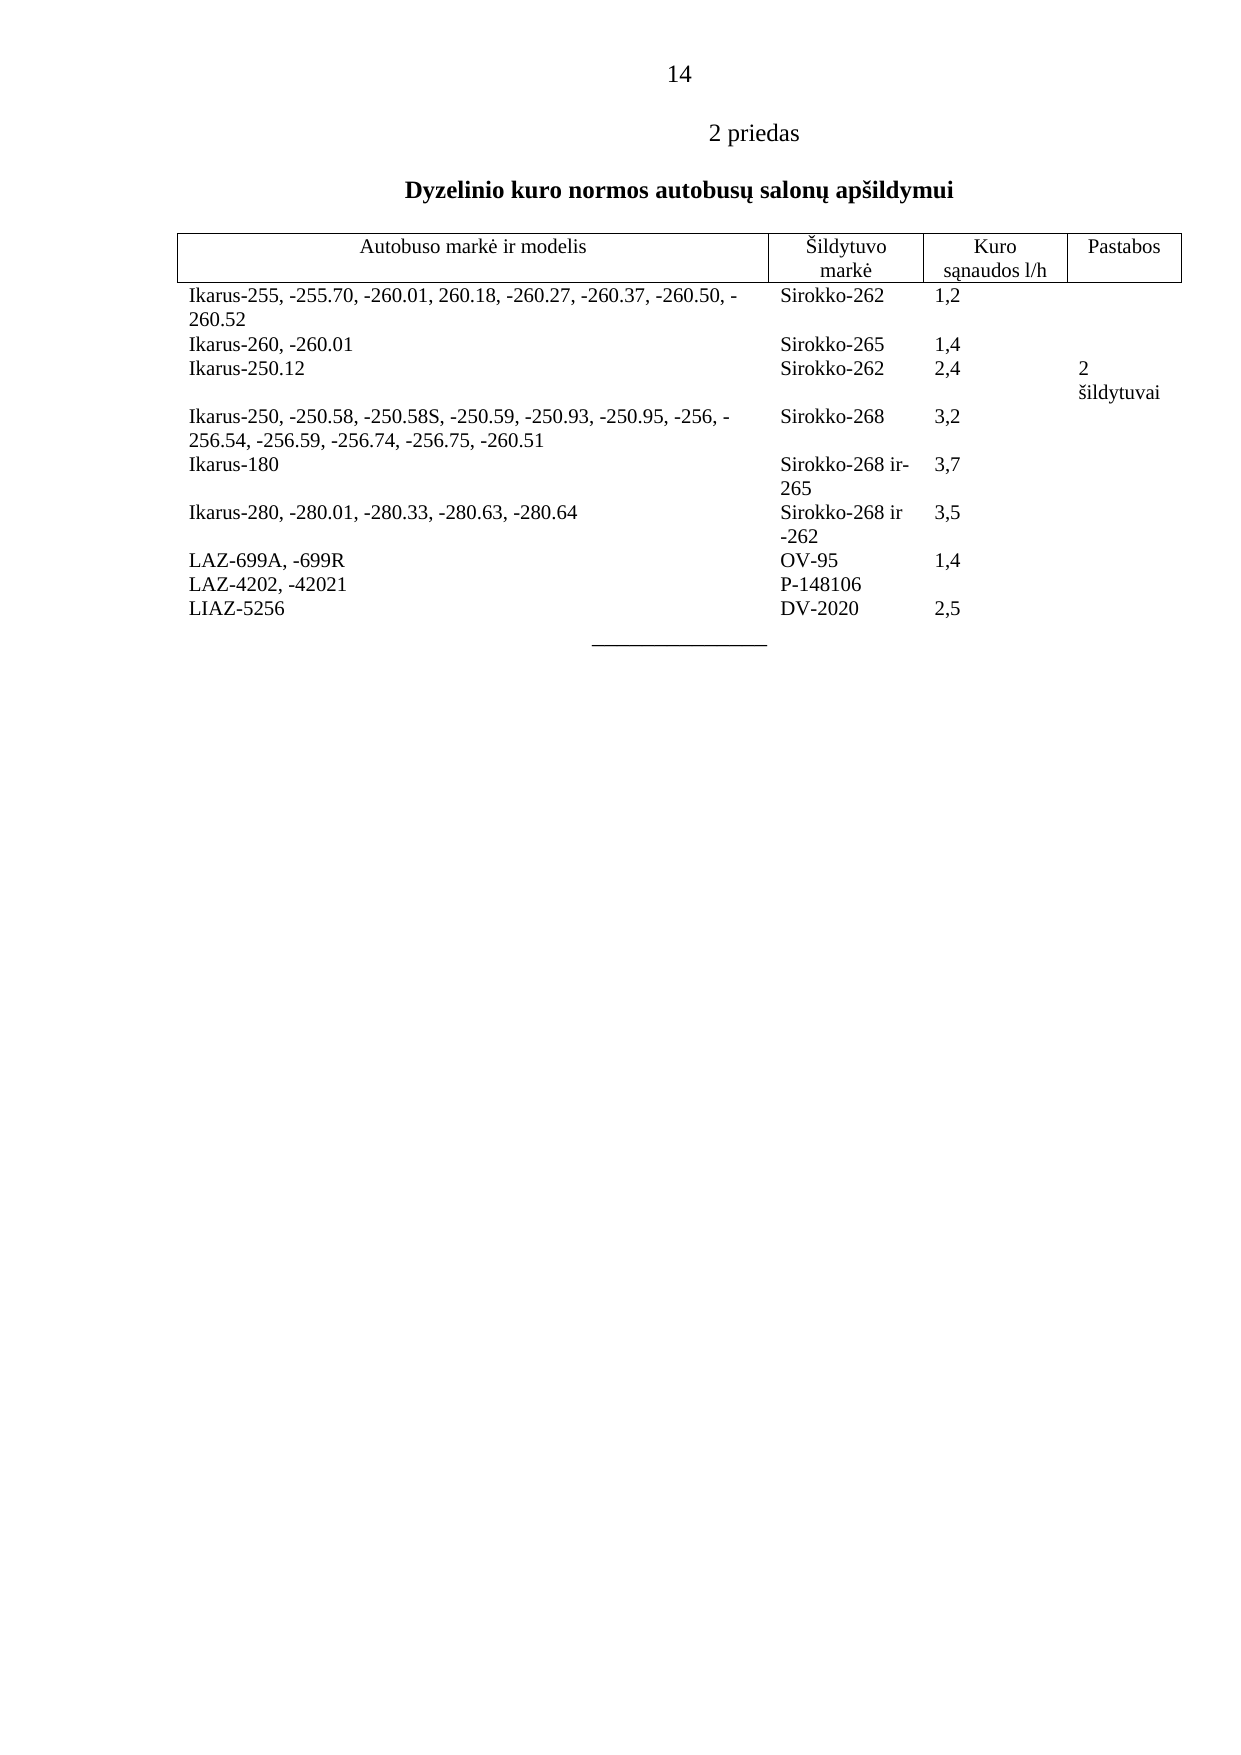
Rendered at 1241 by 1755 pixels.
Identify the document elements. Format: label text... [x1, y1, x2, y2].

table_header Pastabos [1068, 234, 1181, 282]
table_cell LAZ-699A, -699R [177, 548, 769, 572]
table_header Šildytuvo markė [769, 234, 923, 282]
text 2 priedas [177, 118, 1181, 147]
table_cell Ikarus-250.12 [177, 356, 769, 404]
table_cell Ikarus-280, -280.01, -280.33, -280.63, -280.64 [177, 500, 769, 548]
table_cell [1067, 500, 1181, 548]
table_cell OV-95 [769, 548, 923, 572]
table_cell [1067, 283, 1181, 331]
table_cell 3,5 [923, 500, 1067, 548]
text Dyzelinio kuro normos autobusų salonų apšildymui [177, 176, 1181, 204]
table_cell 3,7 [923, 452, 1067, 500]
table_cell 1,2 [923, 283, 1067, 331]
table_cell [1067, 404, 1181, 452]
table_header Autobuso markė ir modelis [178, 234, 768, 282]
table_cell 1,4 [923, 331, 1067, 356]
table_cell Sirokko-262 [769, 356, 923, 404]
table_cell Ikarus-180 [177, 452, 769, 500]
table_cell Sirokko-268 ir-265 [769, 452, 923, 500]
table_cell 2 šildytuvai [1067, 356, 1181, 404]
table_cell [1067, 572, 1181, 596]
table_cell DV-2020 [769, 596, 923, 620]
table_cell LIAZ-5256 [177, 596, 769, 620]
text ______________ [177, 620, 1181, 649]
table_cell 2,5 [923, 596, 1067, 620]
table_cell [923, 572, 1067, 596]
table_cell 1,4 [923, 548, 1067, 572]
table_cell [1067, 596, 1181, 620]
table_cell Ikarus-250, -250.58, -250.58S, -250.59, -250.93, -250.95, -256, -256.54, -256.59, -256.74, -256.75, -260.51 [177, 404, 769, 452]
table_cell 2,4 [923, 356, 1067, 404]
table_cell Sirokko-268 [769, 404, 923, 452]
table_header Kuro sąnaudos l/h [924, 234, 1067, 282]
table_cell Sirokko-262 [769, 283, 923, 331]
table_cell Ikarus-260, -260.01 [177, 331, 769, 356]
table_cell LAZ-4202, -42021 [177, 572, 769, 596]
table_cell [1067, 331, 1181, 356]
table_cell Ikarus-255, -255.70, -260.01, 260.18, -260.27, -260.37, -260.50, -260.52 [177, 283, 769, 331]
table_cell P-148106 [769, 572, 923, 596]
table_cell [1067, 548, 1181, 572]
table_cell 3,2 [923, 404, 1067, 452]
table_cell Sirokko-265 [769, 331, 923, 356]
table_cell Sirokko-268 ir -262 [769, 500, 923, 548]
table_cell [1067, 452, 1181, 500]
